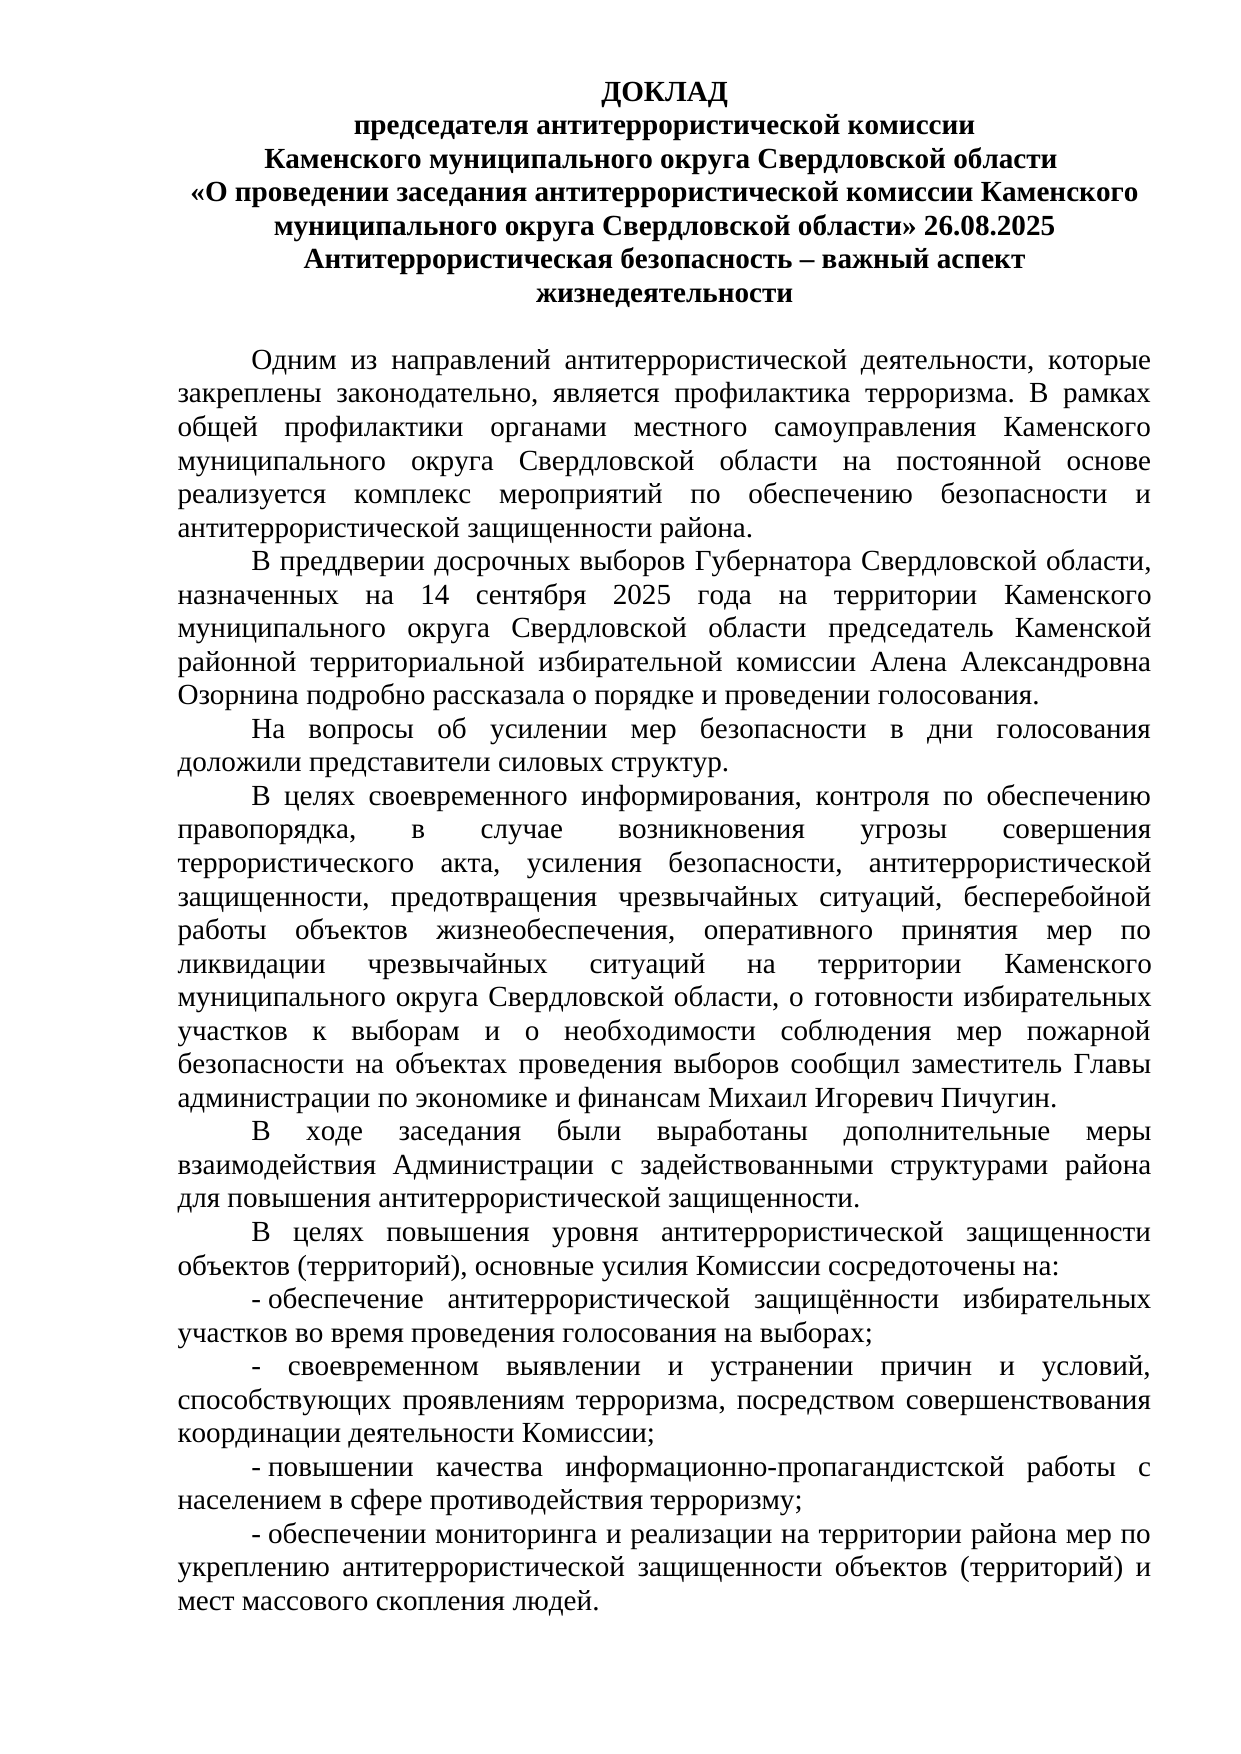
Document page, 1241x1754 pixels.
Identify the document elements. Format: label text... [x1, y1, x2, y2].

text На вопросы об усилении мер безопасности в дни голосования доложили представители силовых структур. [177, 711, 1152, 778]
text Антитеррористическая безопасность – важный аспект жизнедеятельности [177, 241, 1152, 308]
text «О проведении заседания антитеррористической комиссии Каменского муниципального округа Свердловской области» 26.08.2025 [177, 174, 1152, 241]
text В целях своевременного информирования, контроля по обеспечению правопорядка, в случае возникновения угрозы совершения террористического акта, усиления безопасности, антитеррористической защищенности, предотвращения чрезвычайных ситуаций, бесперебойной работы объектов жизнеобеспечения, оперативного принятия мер по ликвидации чрезвычайных ситуаций на территории Каменского муниципального округа Свердловской области, о готовности избирательных участков к выборам и о необходимости соблюдения мер пожарной безопасности на объектах проведения выборов сообщил заместитель Главы администрации по экономике и финансам Михаил Игоревич Пичугин. [177, 778, 1152, 1113]
text В целях повышения уровня антитеррористической защищенности объектов (территорий), основные усилия Комиссии сосредоточены на: [177, 1214, 1152, 1281]
text - повышении качества информационно-пропагандистской работы с населением в сфере противодействия терроризму; [177, 1449, 1152, 1516]
text ДОКЛАД [177, 74, 1152, 107]
text председателя антитеррористической комиссии [177, 107, 1152, 141]
text Одним из направлений антитеррористической деятельности, которые закреплены законодательно, является профилактика терроризма. В рамках общей профилактики органами местного самоуправления Каменского муниципального округа Свердловской области на постоянной основе реализуется комплекс мероприятий по обеспечению безопасности и антитеррористической защищенности района. [177, 342, 1152, 543]
text Каменского муниципального округа Свердловской области [177, 141, 1152, 174]
text - обеспечении мониторинга и реализации на территории района мер по укреплению антитеррористической защищенности объектов (территорий) и мест массового скопления людей. [177, 1516, 1152, 1617]
text В ходе заседания были выработаны дополнительные меры взаимодействия Администрации с задействованными структурами района для повышения антитеррористической защищенности. [177, 1113, 1152, 1214]
text - обеспечение антитеррористической защищённости избирательных участков во время проведения голосования на выборах; [177, 1281, 1152, 1348]
text - своевременном выявлении и устранении причин и условий, способствующих проявлениям терроризма, посредством совершенствования координации деятельности Комиссии; [177, 1348, 1152, 1449]
text В преддверии досрочных выборов Губернатора Свердловской области, назначенных на 14 сентября 2025 года на территории Каменского муниципального округа Свердловской области председатель Каменской районной территориальной избирательной комиссии Алена Александровна Озорнина подробно рассказала о порядке и проведении голосования. [177, 543, 1152, 711]
